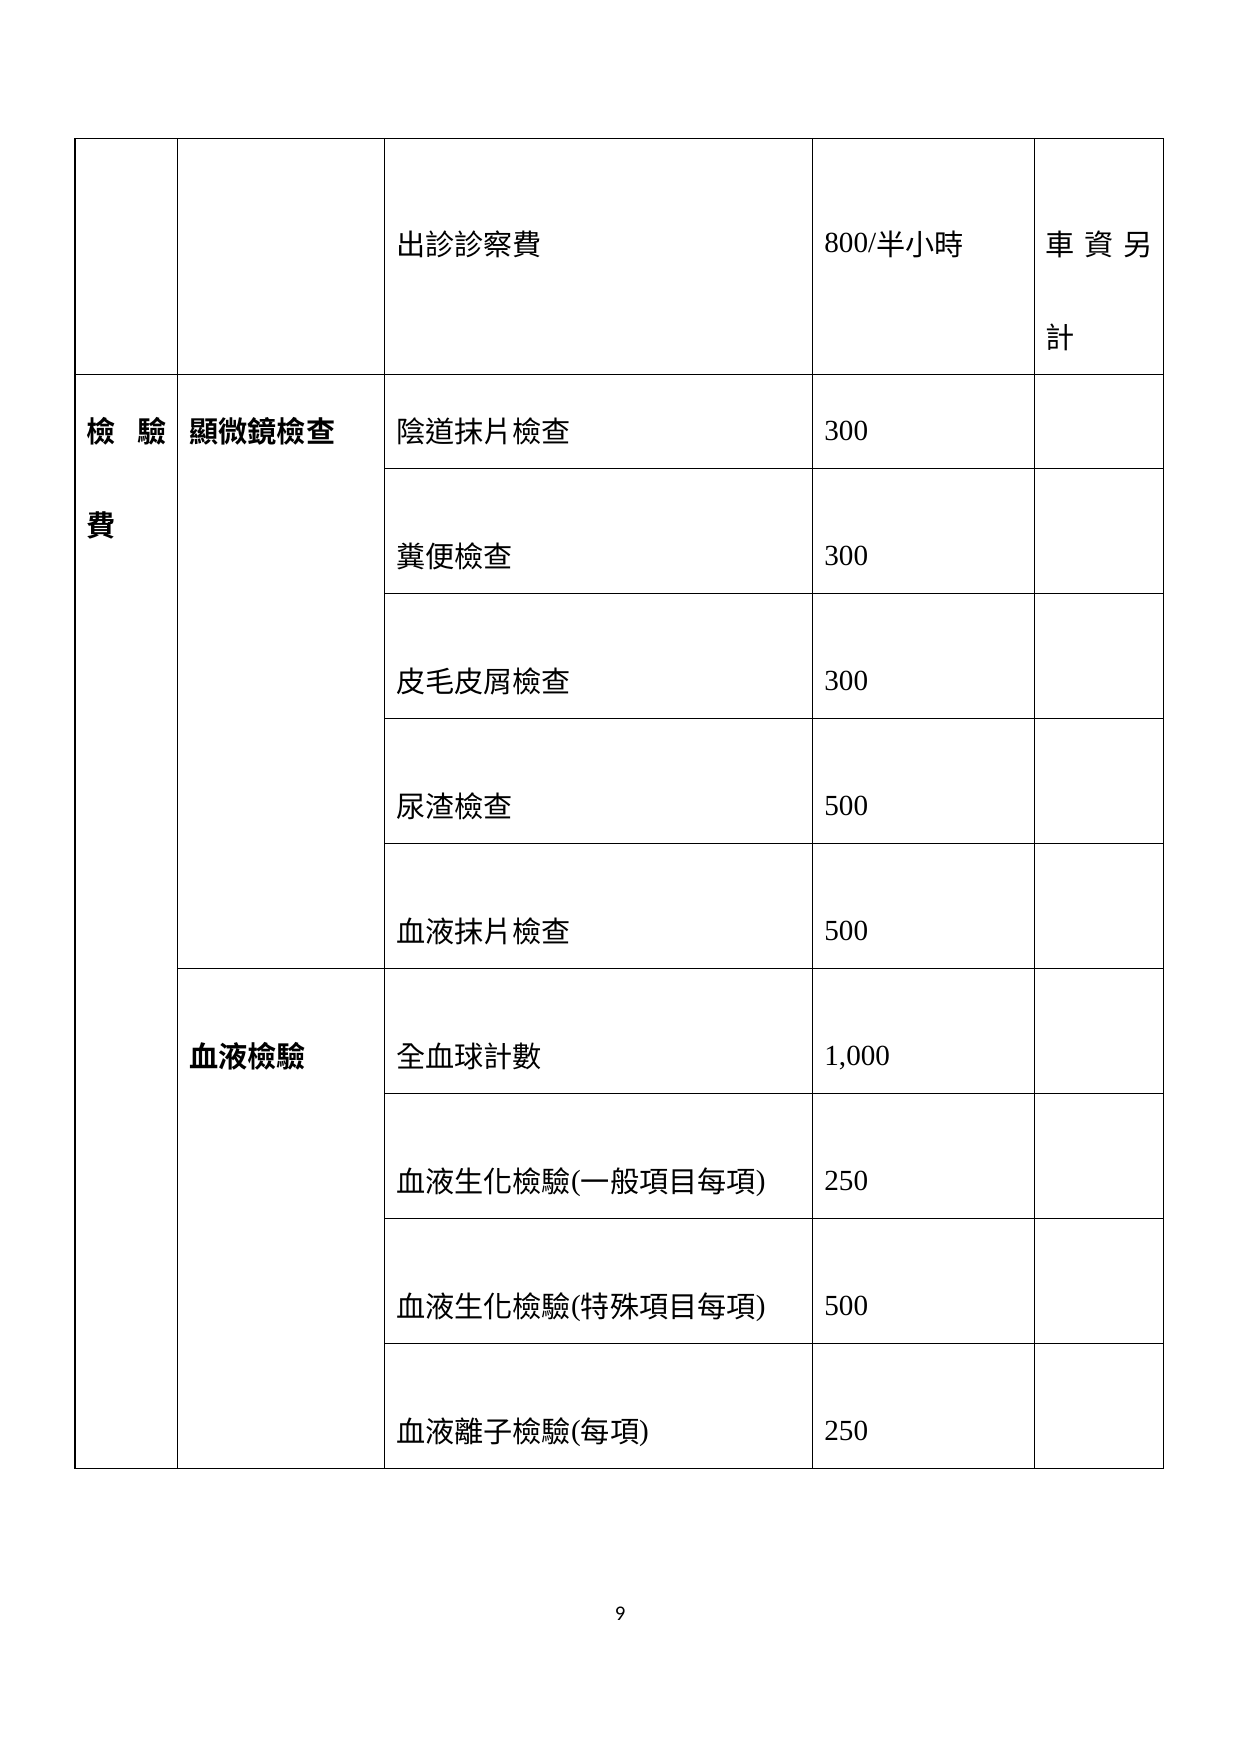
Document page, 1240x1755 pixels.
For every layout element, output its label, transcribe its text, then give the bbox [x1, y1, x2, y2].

table_cell [1035, 1344, 1163, 1467]
table_cell 檢驗費 [76, 375, 177, 1467]
table_cell 300 [813, 469, 1034, 592]
table_cell [1035, 375, 1163, 467]
table_cell 1,000 [813, 969, 1034, 1092]
table_cell 血液生化檢驗(特殊項目每項) [385, 1219, 812, 1342]
table_cell 500 [813, 844, 1034, 967]
table_cell 250 [813, 1344, 1034, 1467]
table_cell 300 [813, 375, 1034, 467]
table_cell [1035, 1094, 1163, 1217]
table_cell 尿渣檢查 [385, 719, 812, 842]
table_cell 800/半小時 [813, 139, 1034, 374]
table_cell [1035, 594, 1163, 717]
table_cell 出診診察費 [385, 139, 812, 374]
table_cell 血液離子檢驗(每項) [385, 1344, 812, 1467]
table_cell [1035, 719, 1163, 842]
table_cell [1035, 844, 1163, 967]
table_cell 皮毛皮屑檢查 [385, 594, 812, 717]
table_cell 血液生化檢驗(一般項目每項) [385, 1094, 812, 1217]
table_cell 250 [813, 1094, 1034, 1217]
table_cell [178, 139, 384, 374]
table_cell 300 [813, 594, 1034, 717]
table_cell [76, 139, 177, 374]
table_cell 血液檢驗 [178, 969, 384, 1467]
table_cell [1035, 1219, 1163, 1342]
table_cell 血液抹片檢查 [385, 844, 812, 967]
table_cell [1035, 469, 1163, 592]
table_cell 500 [813, 719, 1034, 842]
table_cell 顯微鏡檢查 [178, 375, 384, 967]
table_cell 500 [813, 1219, 1034, 1342]
table_cell 全血球計數 [385, 969, 812, 1092]
table_cell 陰道抹片檢查 [385, 375, 812, 467]
table_cell 糞便檢查 [385, 469, 812, 592]
table_cell 車資另計 [1035, 139, 1163, 374]
table_cell [1035, 969, 1163, 1092]
